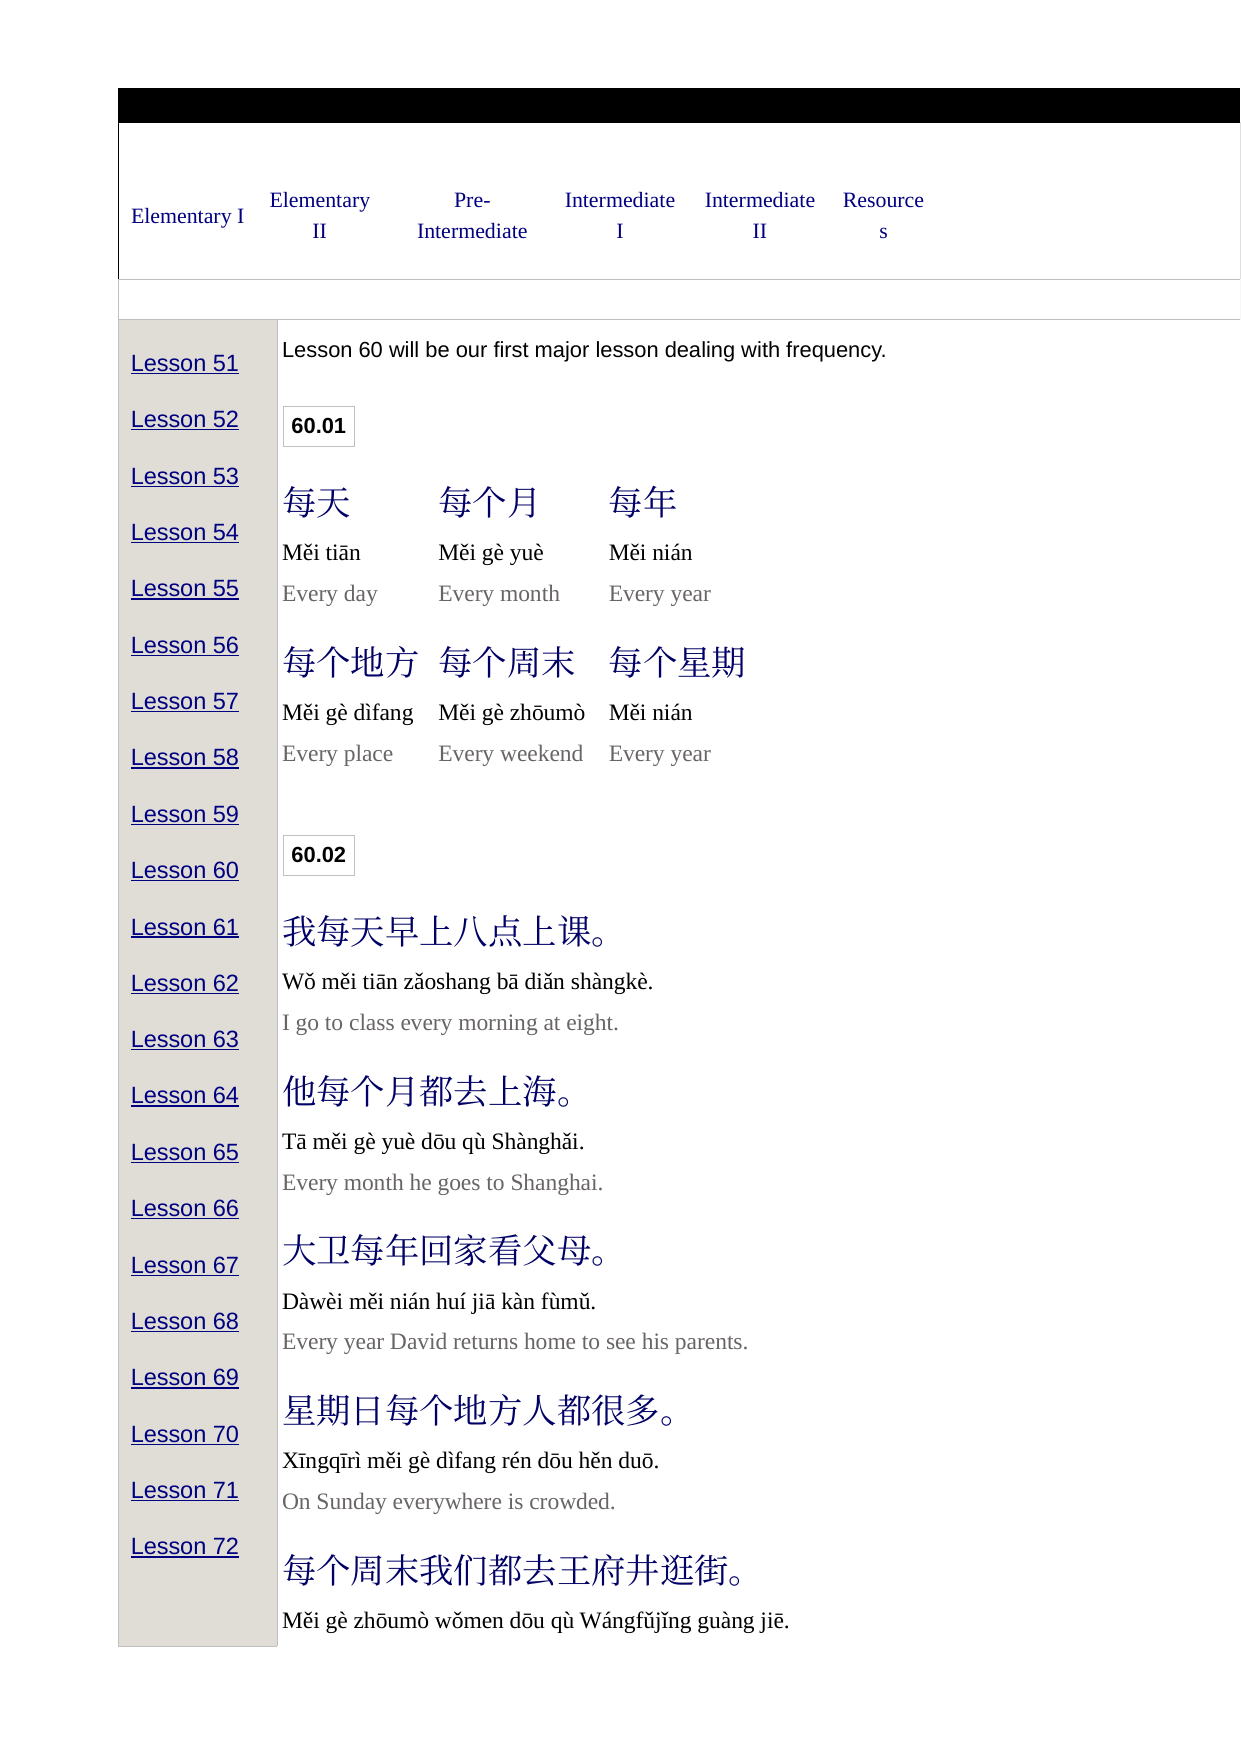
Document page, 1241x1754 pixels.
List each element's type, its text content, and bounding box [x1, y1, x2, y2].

table_header Intermediate II [686, 184, 829, 276]
table_cell Lesson 60 will be our first major lesson dealing with frequency. 60.01 60.02 60.03 60.04 >> Listen to the MP3 (right click to save) 60.05 60.06 Reading focus: Weekly class schedules 60.07 Reading focus: Semesters 60.09 The Horrors of Pronunciation Back | Next -> [278, 320, 1240, 1646]
table_header 每天 Měi tiān Every day [282, 476, 438, 636]
table_header Elementary I [122, 201, 249, 231]
table_cell 每个星期 Měi nián Every year [609, 636, 768, 795]
table_cell [119, 123, 1240, 279]
table_cell 大卫每年回家看父母。 Dàwèi měi nián huí jiā kàn fùmǔ. Every year David returns home to see his parents. [282, 1224, 837, 1384]
table_cell 他每个月都去上海。 Tā měi gè yuè dōu qù Shànghǎi. Every month he goes to Shanghai. [282, 1065, 837, 1224]
table_header Elementary II [249, 184, 390, 276]
table_header [121, 184, 249, 200]
table_cell [119, 280, 1240, 319]
table_cell 星期日每个地方人都很多。 Xīngqīrì měi gè dìfang rén dōu hěn duō. On Sunday everywhere is crowded. [282, 1384, 837, 1544]
table_header Pre-Intermediate [390, 184, 549, 276]
table_header Resources [829, 184, 933, 276]
table_cell 每个地方 Měi gè dìfang Every place [282, 636, 438, 795]
table_header [118, 88, 1240, 122]
table_header [121, 232, 249, 276]
table_header 我每天早上八点上课。 Wǒ měi tiān zǎoshang bā diǎn shàngkè. I go to class every morning at eight. [282, 905, 837, 1065]
table_cell 每个周末我们都去王府井逛街。 Měi gè zhōumò wǒmen dōu qù Wángfǔjǐng guàng jiē. [282, 1544, 837, 1633]
table_cell 每个周末 Měi gè zhōumò Every weekend [438, 636, 608, 795]
table_cell Lesson 51 Lesson 52 Lesson 53 Lesson 54 Lesson 55 Lesson 56 Lesson 57 Lesson 58 Lesson 59 Lesson 60 Lesson 61 Lesson 62 Lesson 63 Lesson 64 Lesson 65 Lesson 66 Lesson 67 Lesson 68 Lesson 69 Lesson 70 Lesson 71 Lesson 72 [119, 320, 277, 1646]
table_header 每个月 Měi gè yuè Every month [438, 476, 608, 636]
table_header Intermediate I [550, 184, 686, 276]
table_header 每年 Měi nián Every year [609, 476, 768, 636]
